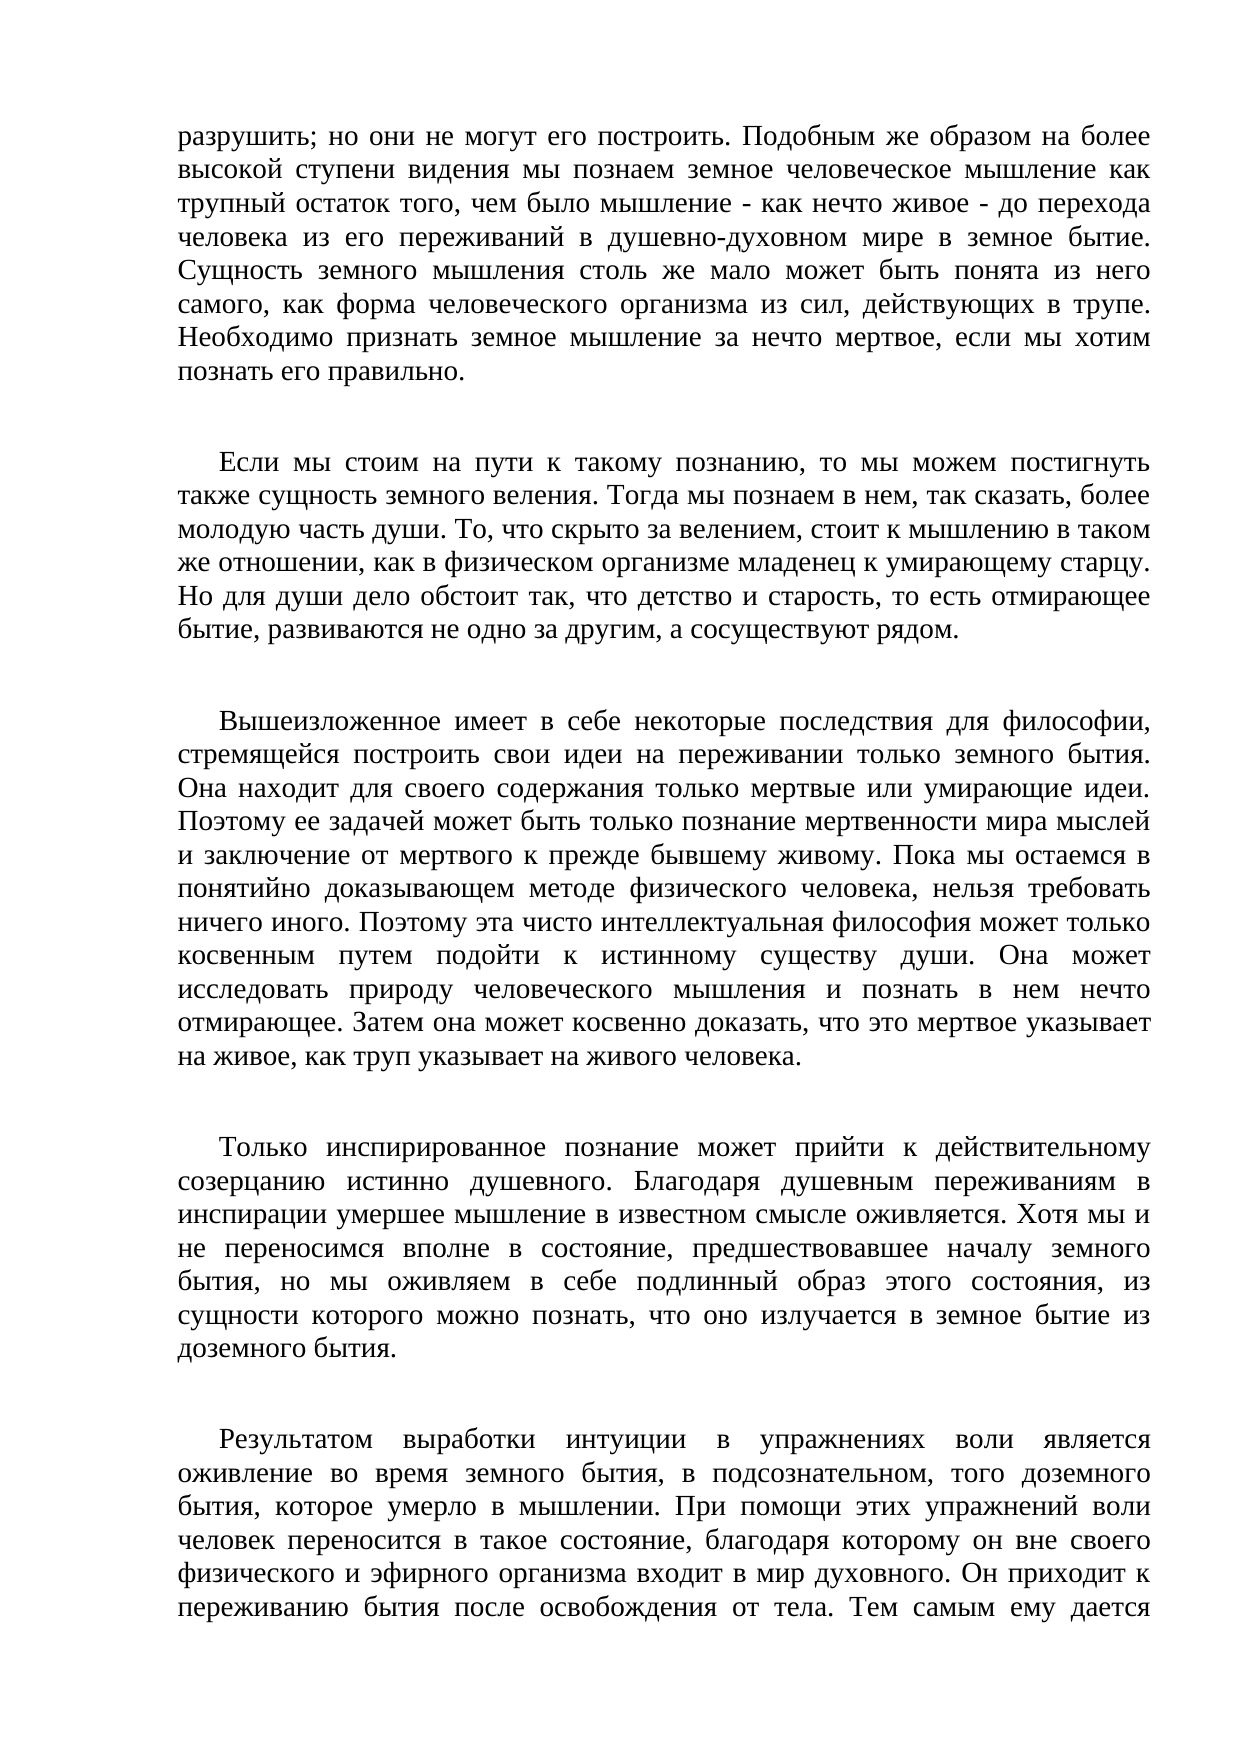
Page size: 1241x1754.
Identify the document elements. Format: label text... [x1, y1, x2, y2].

text Результатом выработки интуиции в упражнениях воли является оживление во время земного бытия, в подсознательном, того доземного бытия, которое умерло в мышлении. При помощи этих упражнений воли человек переносится в такое состояние, благодаря которому он вне своего физического и эфирного организма входит в мир духовного. Он приходит к переживанию бытия после освобождения от тела. Тем самым ему дается [177, 1421, 1152, 1623]
text Если мы стоим на пути к такому познанию, то мы можем постигнуть также сущность земного веления. Тогда мы познаем в нем, так сказать, более молодую часть души. То, что скрыто за велением, стоит к мышлению в таком же отношении, как в физическом организме младенец к умирающему старцу. Но для души дело обстоит так, что детство и старость, то есть отмирающее бытие, развиваются не одно за другим, а сосуществуют рядом. [177, 444, 1152, 645]
text Только инспирированное познание может прийти к действительному созерцанию истинно душевного. Благодаря душевным переживаниям в инспирации умершее мышление в известном смысле оживляется. Хотя мы и не переносимся вполне в состояние, предшествовавшее началу земного бытия, но мы оживляем в себе подлинный образ этого состояния, из сущности которого можно познать, что оно излучается в земное бытие из доземного бытия. [177, 1129, 1152, 1364]
text разрушить; но они не могут его построить. Подобным же образом на более высокой ступени видения мы познаем земное человеческое мышление как трупный остаток того, чем было мышление - как нечто живое - до перехода человека из его переживаний в душевно-духовном мире в земное бытие. Сущность земного мышления столь же мало может быть понята из него самого, как форма человеческого организма из сил, действующих в трупе. Необходимо признать земное мышление за нечто мертвое, если мы хотим познать его правильно. [177, 118, 1152, 386]
text Вышеизложенное имеет в себе некоторые последствия для философии, стремящейся построить свои идеи на переживании только земного бытия. Она находит для своего содержания только мертвые или умирающие идеи. Поэтому ее задачей может быть только познание мертвенности мира мыслей и заключение от мертвого к прежде бывшему живому. Пока мы остаемся в понятийно доказывающем методе физического человека, нельзя требовать ничего иного. Поэтому эта чисто интеллектуальная философия может только косвенным путем подойти к истинному существу души. Она может исследовать природу человеческого мышления и познать в нем нечто отмирающее. Затем она может косвенно доказать, что это мертвое указывает на живое, как труп указывает на живого человека. [177, 703, 1152, 1072]
